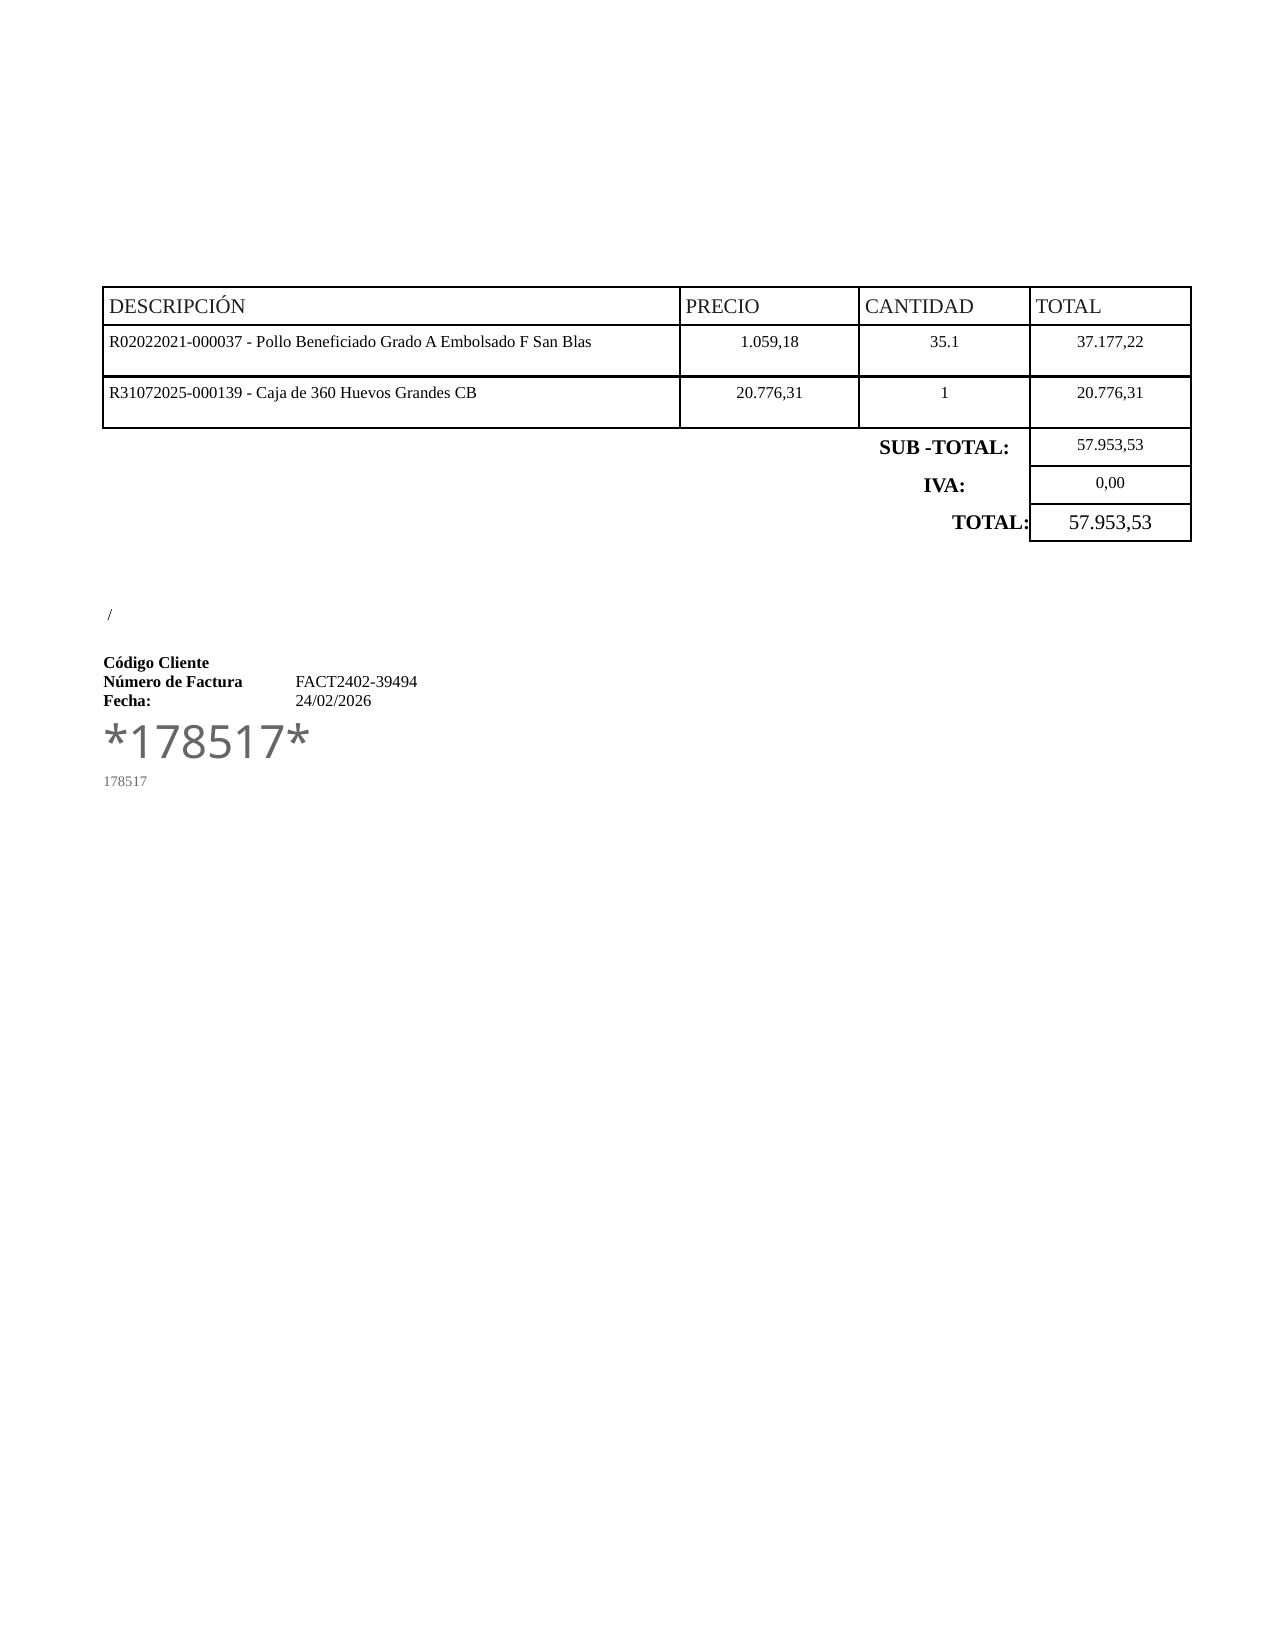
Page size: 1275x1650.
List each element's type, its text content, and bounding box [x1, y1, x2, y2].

table_cell Fecha: [103, 691, 295, 710]
table_cell [103, 429, 859, 540]
table_cell 24/02/2026 [295, 691, 517, 710]
table_header DESCRIPCIÓN [104, 288, 679, 323]
text 178517 [103, 772, 1137, 789]
table_header PRECIO [681, 288, 858, 323]
table_cell [103, 566, 858, 585]
table_cell FACT2402-39494 [295, 672, 517, 691]
table_cell R02022021-000037 - Pollo Beneficiado Grado A Embolsado F San Blas [104, 326, 679, 375]
table_cell 20.776,31 [681, 378, 858, 427]
table_cell TOTAL: [859, 503, 1029, 540]
table_header TOTAL [1031, 288, 1190, 323]
table_header CANTIDAD [860, 288, 1029, 323]
table_cell 57.953,53 [1031, 429, 1190, 465]
table_cell Número de Factura [103, 672, 295, 691]
table_cell 20.776,31 [1031, 378, 1190, 427]
table_cell / [103, 605, 858, 624]
table_cell 0,00 [1031, 467, 1190, 502]
table_cell 1.059,18 [681, 326, 858, 375]
table_header [295, 653, 517, 672]
table_cell IVA: [859, 465, 1029, 502]
table_cell SUB -TOTAL: [859, 429, 1029, 465]
table_cell 37.177,22 [1031, 326, 1190, 375]
table_cell 1 [860, 378, 1029, 427]
table_header [103, 542, 858, 566]
table_header Código Cliente [103, 653, 295, 672]
table_cell [103, 585, 858, 604]
table_cell R31072025-000139 - Caja de 360 Huevos Grandes CB [104, 378, 679, 427]
text *178517* [103, 710, 1137, 772]
table_cell 57.953,53 [1031, 505, 1190, 540]
table_cell 35.1 [860, 326, 1029, 375]
